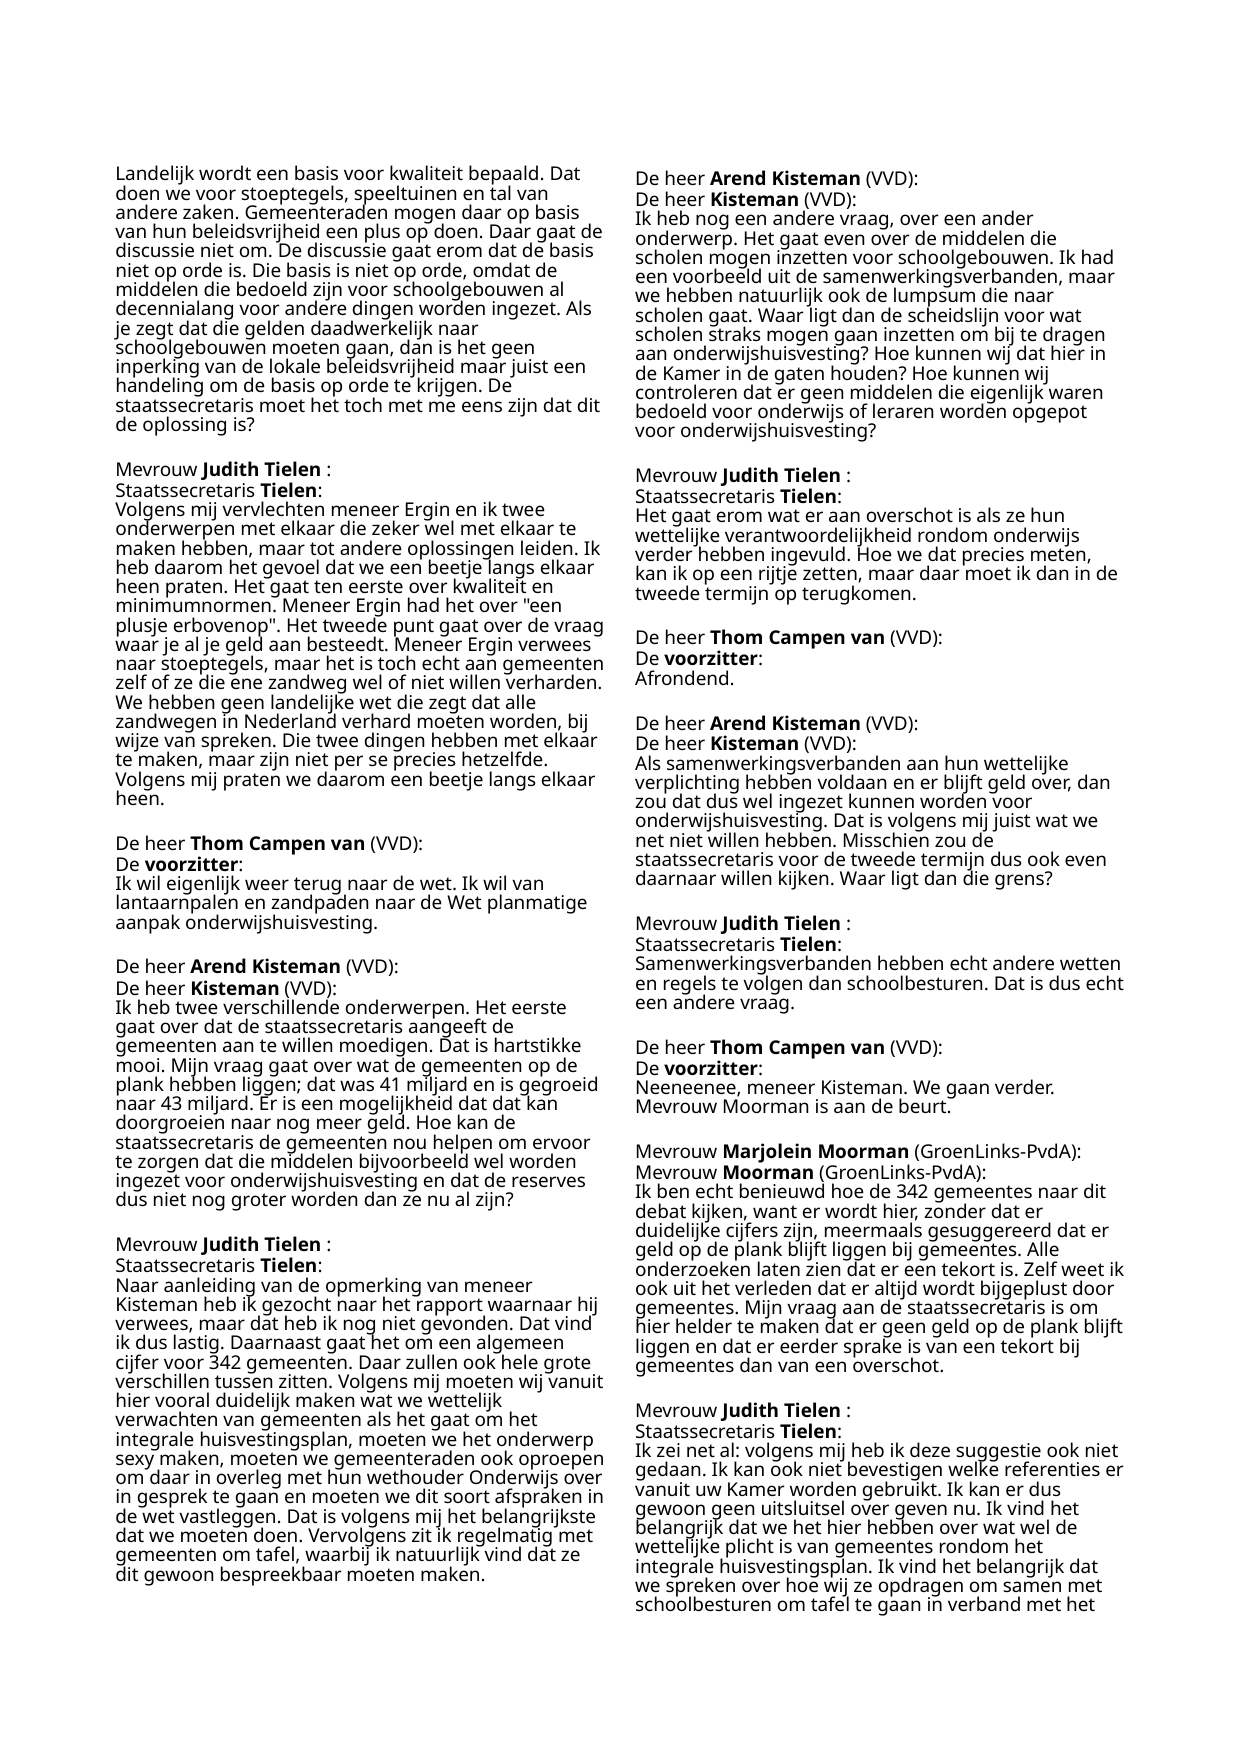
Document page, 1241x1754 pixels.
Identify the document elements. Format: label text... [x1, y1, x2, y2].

text Ik ben echt benieuwd hoe de 342 gemeentes naar dit debat kijken, want er wordt hier, zonder dat er duidelijke cijfers zijn, meermaals gesuggereerd dat er geld op de plank blijft liggen bij gemeentes. Alle onderzoeken laten zien dat er een tekort is. Zelf weet ik ook uit het verleden dat er altijd wordt bijgeplust door gemeentes. Mijn vraag aan de staatssecretaris is om hier helder te maken dat er geen geld op de plank blijft liggen en dat er eerder sprake is van een tekort bij gemeentes dan van een overschot. [635, 1183, 1125, 1376]
text De heer Arend Kisteman (VVD): [635, 165, 1125, 191]
text Ik wil eigenlijk weer terug naar de wet. Ik wil van lantaarnpalen en zandpaden naar de Wet planmatige aanpak onderwijshuisvesting. [115, 875, 605, 933]
text Ik heb twee verschillende onderwerpen. Het eerste gaat over dat de staatssecretaris aangeeft de gemeenten aan te willen moedigen. Dat is hartstikke mooi. Mijn vraag gaat over wat de gemeenten op de plank hebben liggen; dat was 41 miljard en is gegroeid naar 43 miljard. Er is een mogelijkheid dat dat kan doorgroeien naar nog meer geld. Hoe kan de staatssecretaris de gemeenten nou helpen om ervoor te zorgen dat die middelen bijvoorbeeld wel worden ingezet voor onderwijshuisvesting en dat de reserves dus niet nog groter worden dan ze nu al zijn? [115, 999, 605, 1211]
text Staatssecretaris Tielen: [115, 482, 605, 501]
text Mevrouw Moorman (GroenLinks-PvdA): [635, 1164, 1125, 1183]
text De heer Thom Campen van (VVD): [635, 624, 1125, 650]
text Mevrouw Judith Tielen : [635, 910, 1125, 936]
text Volgens mij vervlechten meneer Ergin en ik twee onderwerpen met elkaar die zeker wel met elkaar te maken hebben, maar tot andere oplossingen leiden. Ik heb daarom het gevoel dat we een beetje langs elkaar heen praten. Het gaat ten eerste over kwaliteit en minimumnormen. Meneer Ergin had het over "een plusje erbovenop". Het tweede punt gaat over de vraag waar je al je geld aan besteedt. Meneer Ergin verwees naar stoeptegels, maar het is toch echt aan gemeenten zelf of ze die ene zandweg wel of niet willen verharden. We hebben geen landelijke wet die zegt dat alle zandwegen in Nederland verhard moeten worden, bij wijze van spreken. Die twee dingen hebben met elkaar te maken, maar zijn niet per se precies hetzelfde. Volgens mij praten we daarom een beetje langs elkaar heen. [115, 501, 605, 809]
text Mevrouw Judith Tielen : [635, 462, 1125, 488]
text Mevrouw Judith Tielen : [115, 1232, 605, 1257]
text Als samenwerkingsverbanden aan hun wettelijke verplichting hebben voldaan en er blijft geld over, dan zou dat dus wel ingezet kunnen worden voor onderwijshuisvesting. Dat is volgens mij juist wat we net niet willen hebben. Misschien zou de staatssecretaris voor de tweede termijn dus ook even daarnaar willen kijken. Waar ligt dan die grens? [635, 755, 1125, 889]
text De heer Kisteman (VVD): [635, 735, 1125, 755]
text Ik zei net al: volgens mij heb ik deze suggestie ook niet gedaan. Ik kan ook niet bevestigen welke referenties er vanuit uw Kamer worden gebruikt. Ik kan er dus gewoon geen uitsluitsel over geven nu. Ik vind het belangrijk dat we het hier hebben over wat wel de wettelijke plicht is van gemeentes rondom het integrale huisvestingsplan. Ik vind het belangrijk dat we spreken over hoe wij ze opdragen om samen met schoolbesturen om tafel te gaan in verband met het [635, 1442, 1125, 1615]
text De heer Arend Kisteman (VVD): [635, 710, 1125, 735]
text Neeneenee, meneer Kisteman. We gaan verder. Mevrouw Moorman is aan de beurt. [635, 1079, 1125, 1118]
text De heer Arend Kisteman (VVD): [115, 954, 605, 979]
text Afrondend. [635, 669, 1125, 689]
text De heer Kisteman (VVD): [115, 979, 605, 999]
text Ik heb nog een andere vraag, over een ander onderwerp. Het gaat even over de middelen die scholen mogen inzetten voor schoolgebouwen. Ik had een voorbeeld uit de samenwerkingsverbanden, maar we hebben natuurlijk ook de lumpsum die naar scholen gaat. Waar ligt dan de scheidslijn voor wat scholen straks mogen gaan inzetten om bij te dragen aan onderwijshuisvesting? Hoe kunnen wij dat hier in de Kamer in de gaten houden? Hoe kunnen wij controleren dat er geen middelen die eigenlijk waren bedoeld voor onderwijs of leraren worden opgepot voor onderwijshuisvesting? [635, 210, 1125, 442]
text Samenwerkingsverbanden hebben echt andere wetten en regels te volgen dan schoolbesturen. Dat is dus echt een andere vraag. [635, 955, 1125, 1013]
text Naar aanleiding van de opmerking van meneer Kisteman heb ik gezocht naar het rapport waarnaar hij verwees, maar dat heb ik nog niet gevonden. Dat vind ik dus lastig. Daarnaast gaat het om een algemeen cijfer voor 342 gemeenten. Daar zullen ook hele grote verschillen tussen zitten. Volgens mij moeten wij vanuit hier vooral duidelijk maken wat we wettelijk verwachten van gemeenten als het gaat om het integrale huisvestingsplan, moeten we het onderwerp sexy maken, moeten we gemeenteraden ook oproepen om daar in overleg met hun wethouder Onderwijs over in gesprek te gaan en moeten we dit soort afspraken in de wet vastleggen. Dat is volgens mij het belangrijkste dat we moeten doen. Vervolgens zit ik regelmatig met gemeenten om tafel, waarbij ik natuurlijk vind dat ze dit gewoon bespreekbaar moeten maken. [115, 1277, 605, 1585]
text Landelijk wordt een basis voor kwaliteit bepaald. Dat doen we voor stoeptegels, speeltuinen en tal van andere zaken. Gemeenteraden mogen daar op basis van hun beleidsvrijheid een plus op doen. Daar gaat de discussie niet om. De discussie gaat erom dat de basis niet op orde is. Die basis is niet op orde, omdat de middelen die bedoeld zijn voor schoolgebouwen al decennialang voor andere dingen worden ingezet. Als je zegt dat die gelden daadwerkelijk naar schoolgebouwen moeten gaan, dan is het geen inperking van de lokale beleidsvrijheid maar juist een handeling om de basis op orde te krijgen. De staatssecretaris moet het toch met me eens zijn dat dit de oplossing is? [115, 165, 605, 435]
text Staatssecretaris Tielen: [635, 488, 1125, 507]
text De voorzitter: [635, 650, 1125, 669]
text De heer Thom Campen van (VVD): [115, 830, 605, 856]
text Staatssecretaris Tielen: [115, 1257, 605, 1277]
text Mevrouw Judith Tielen : [635, 1397, 1125, 1423]
text De voorzitter: [635, 1060, 1125, 1079]
text De heer Kisteman (VVD): [635, 191, 1125, 210]
text Staatssecretaris Tielen: [635, 936, 1125, 955]
text De heer Thom Campen van (VVD): [635, 1034, 1125, 1060]
text Het gaat erom wat er aan overschot is als ze hun wettelijke verantwoordelijkheid rondom onderwijs verder hebben ingevuld. Hoe we dat precies meten, kan ik op een rijtje zetten, maar daar moet ik dan in de tweede termijn op terugkomen. [635, 507, 1125, 604]
text Mevrouw Judith Tielen : [115, 456, 605, 482]
text Staatssecretaris Tielen: [635, 1423, 1125, 1442]
text Mevrouw Marjolein Moorman (GroenLinks-PvdA): [635, 1138, 1125, 1164]
text De voorzitter: [115, 856, 605, 875]
